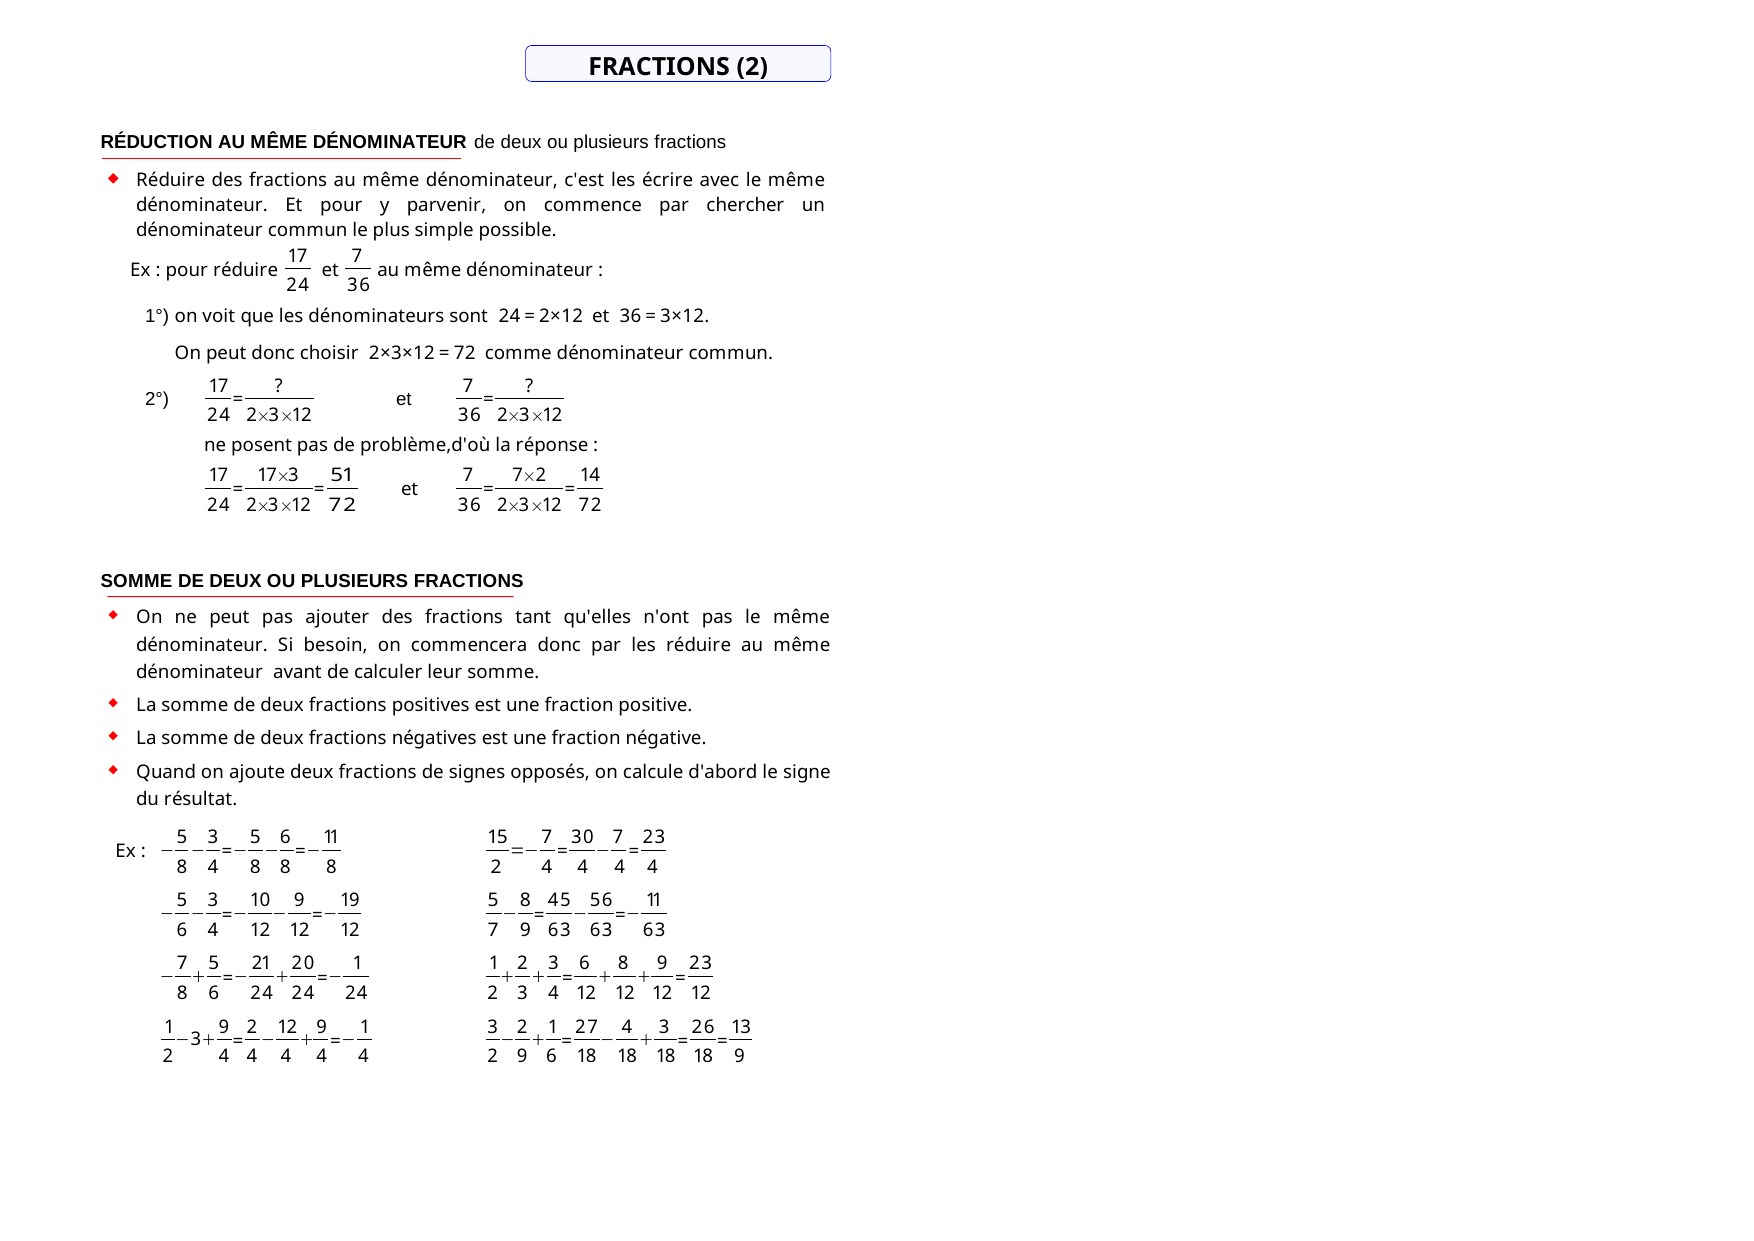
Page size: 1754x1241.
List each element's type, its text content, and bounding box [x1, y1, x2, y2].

text == == [159, 949, 826, 1004]
text w La somme de deux fractions négatives est une fraction négative. [106, 723, 832, 750]
text RÉDUCTION AU MÊME DÉNOMINATEUR de deux ou plusieurs fractions [100, 126, 841, 154]
text 1°) on voit que les dénominateurs sont 24=2×12 et 36=3×12. [145, 297, 826, 328]
text == == [159, 886, 826, 941]
text SOMME DE DEUX OU PLUSIEURS FRACTIONS [100, 567, 837, 592]
text Ex : == == [115, 823, 826, 878]
text w Quand on ajoute deux fractions de signes opposés, on calcule d'abord le signe du résultat. [106, 756, 832, 811]
text w On ne peut pas ajouter des fractions tant qu'elles n'ont pas le même dénominateur. Si besoin, on commencera donc par les réduire au même dénominateur avant de calculer leur somme. [106, 602, 832, 683]
text ne posent pas de problème,d'où la réponse : [153, 431, 826, 457]
text 2°) = et = [145, 372, 826, 426]
text == et == [153, 461, 826, 516]
text On peut donc choisir 2×3×12=72 comme dénominateur commun. [153, 328, 826, 365]
text w Réduire des fractions au même dénominateur, c'est les écrire avec le même dénominateur. Et pour y parvenir, on commence par chercher un dénominateur commun le plus simple possible. [106, 167, 826, 242]
text w La somme de deux fractions positives est une fraction positive. [106, 690, 832, 717]
text == === [159, 1013, 826, 1068]
text Ex : pour réduire et au même dénominateur : [130, 242, 826, 297]
